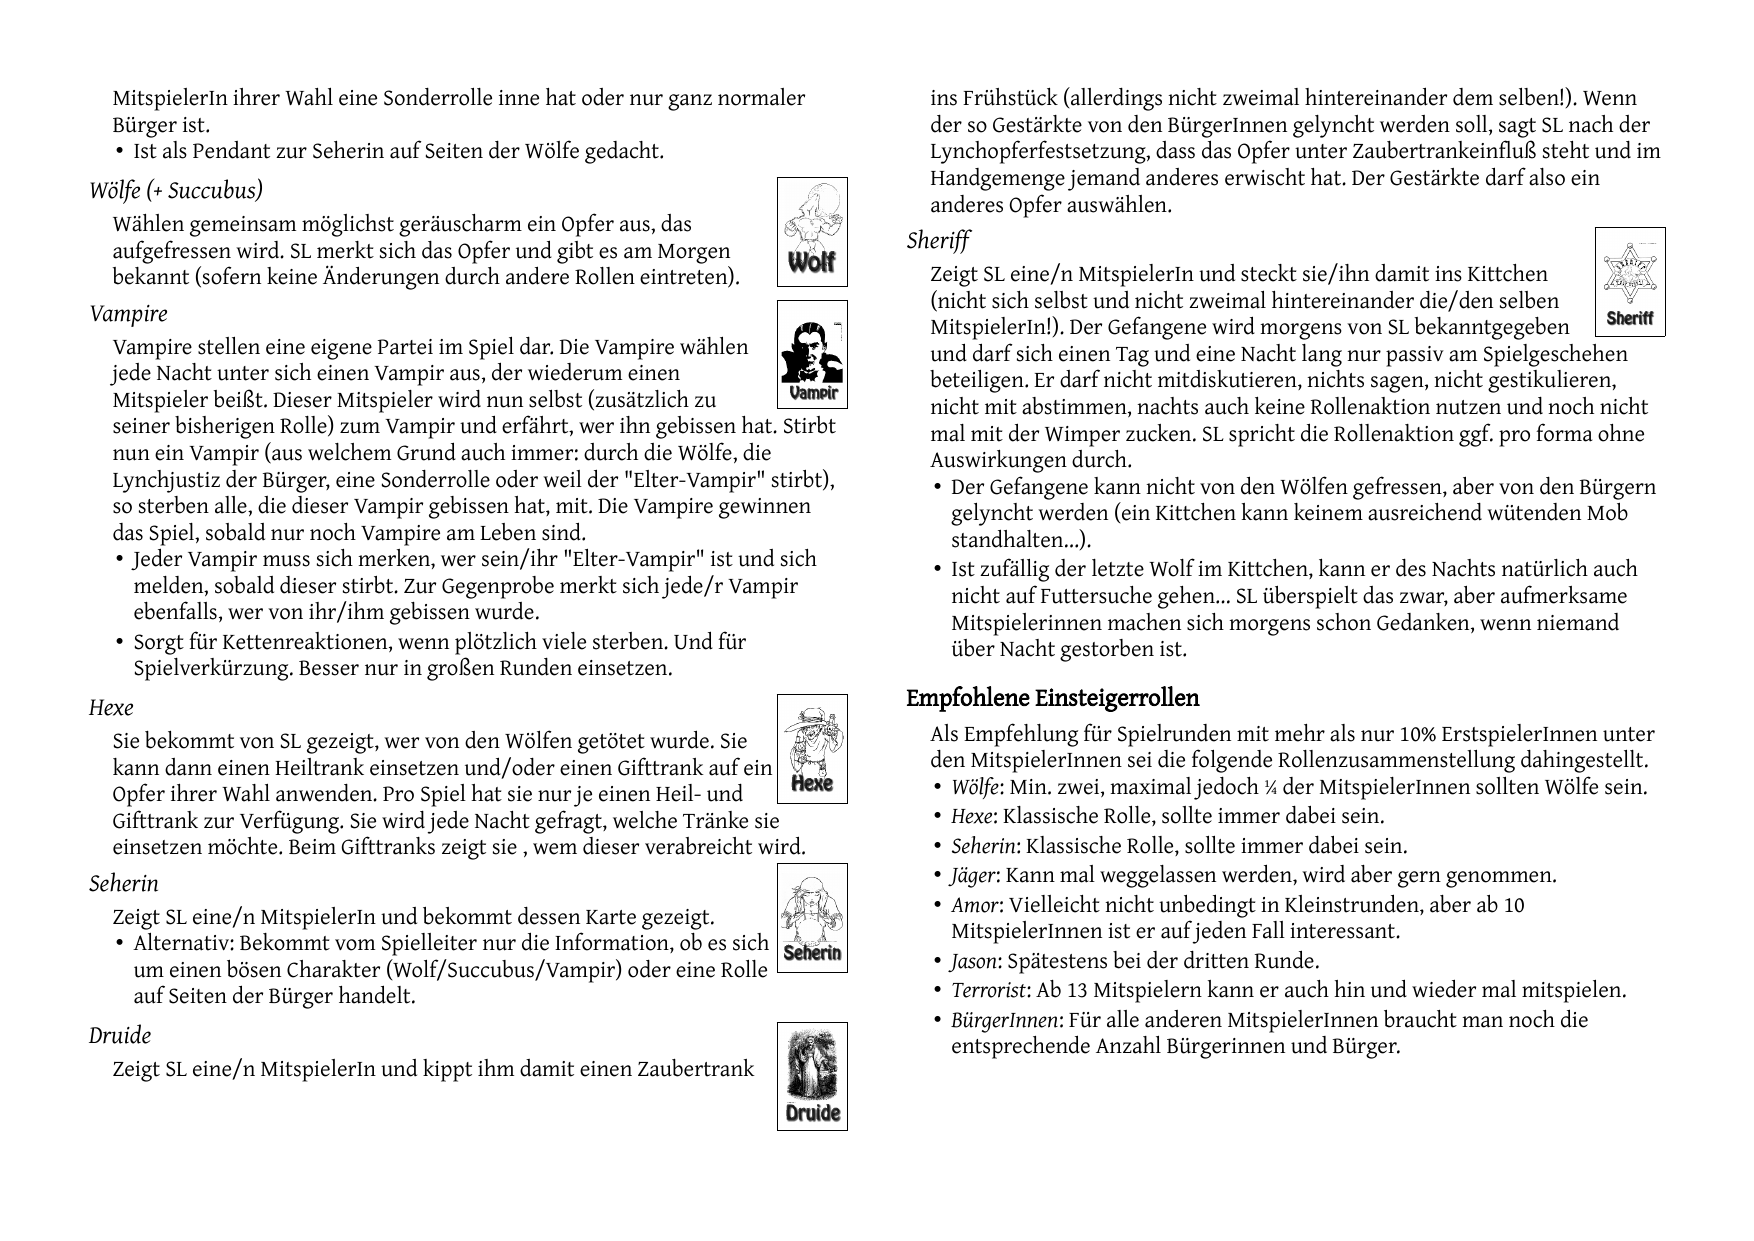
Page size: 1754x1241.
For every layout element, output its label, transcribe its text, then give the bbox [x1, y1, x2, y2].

list Zeigt SL eine/n MitspielerIn und bekommt dessen Karte gezeigt. [112, 904, 777, 931]
list BürgerInnen: Für alle anderen MitspielerInnen braucht man noch die entsprechende Anzahl Bürgerinnen und Bürger. [933, 1007, 1665, 1060]
subtitle Vampire [88, 300, 777, 328]
list Jäger: Kann mal weggelassen werden, wird aber gern genommen. [933, 863, 1665, 889]
list Zeigt SL eine/n MitspielerIn und steckt sie/ihn damit ins Kittchen (nicht sich selbst und nicht zweimal hintereinander die/den selben MitspielerIn!). Der Gefangene wird morgens von SL bekanntgegeben und darf sich einen Tag und eine Nacht lang nur passiv am Spielgeschehen beteiligen. Er darf nicht mitdiskutieren, nichts sagen, nicht gestikulieren, nicht mit abstimmen, nachts auch keine Rollenaktion nutzen und noch nicht mal mit der Wimper zucken. SL spricht die Rollenaktion ggf. pro forma ohne Auswirkungen durch. [930, 261, 1665, 474]
subtitle [778, 178, 847, 286]
list Ist als Pendant zur Seherin auf Seiten der Wölfe gedacht. [116, 139, 847, 165]
list Sie bekommt von SL gezeigt, wer von den Wölfen getötet wurde. Sie kann dann einen Heiltrank einsetzen und/oder einen Gifttrank auf ein Opfer ihrer Wahl anwenden. Pro Spiel hat sie nur je einen Heil- und Gifttrank zur Verfügung. Sie wird jede Nacht gefragt, welche Tränke sie einsetzen möchte. Beim Gifttranks zeigt sie , wem dieser verabreicht wird. [112, 728, 847, 861]
subtitle Hexe [88, 694, 777, 722]
subtitle Sheriff [906, 227, 1595, 336]
list Als Empfehlung für Spielrunden mit mehr als nur 10% ErstspielerInnen unter den MitspielerInnen sei die folgende Rollenzusammenstellung dahingestellt. [930, 721, 1665, 774]
list Sorgt für Kettenreaktionen, wenn plötzlich viele sterben. Und für Spielverkürzung. Besser nur in großen Runden einsetzen. [116, 629, 847, 682]
subtitle [778, 695, 847, 803]
list Ist zufällig der letzte Wolf im Kittchen, kann er des Nachts natürlich auch nicht auf Futtersuche gehen... SL überspielt das zwar, aber aufmerksame Mitspielerinnen machen sich morgens schon Gedanken, wenn niemand über Nacht gestorben ist. [933, 557, 1665, 663]
list Alternativ: Bekommt vom Spielleiter nur die Information, ob es sich um einen bösen Charakter (Wolf/Succubus/Vampir) oder eine Rolle auf Seiten der Bürger handelt. [116, 931, 847, 1010]
subtitle Seherin [88, 870, 777, 898]
subtitle Druide [88, 1022, 777, 1050]
list Wölfe: Min. zwei, maximal jedoch ¼ der MitspielerInnen sollten Wölfe sein. [933, 774, 1665, 801]
list Hexe: Klassische Rolle, sollte immer dabei sein. [933, 804, 1665, 830]
list Wählen gemeinsam möglichst geräuscharm ein Opfer aus, das aufgefressen wird. SL merkt sich das Opfer und gibt es am Morgen bekannt (sofern keine Änderungen durch andere Rollen eintreten). [112, 211, 847, 291]
picture [779, 697, 845, 800]
list Amor: Vielleicht nicht unbedingt in Kleinstrunden, aber ab 10 MitspielerInnen ist er auf jeden Fall interessant. [933, 892, 1665, 945]
list Der Gefangene kann nicht von den Wölfen gefressen, aber von den Bürgern gelyncht werden (ein Kittchen kann keinem ausreichend wütenden Mob standhalten...). [933, 474, 1665, 554]
subtitle Wölfe (+ Succubus) [88, 177, 777, 205]
picture [779, 866, 845, 969]
picture [1597, 230, 1663, 333]
list Terrorist: Ab 13 Mitspielern kann er auch hin und wieder mal mitspielen. [933, 978, 1665, 1004]
list [778, 864, 847, 972]
picture [779, 302, 845, 406]
list Jeder Vampir muss sich merken, wer sein/ihr "Elter-Vampir" ist und sich melden, sobald dieser stirbt. Zur Gegenprobe merkt sich jede/r Vampir ebenfalls, wer von ihr/ihm gebissen wurde. [116, 546, 847, 626]
list ins Frühstück (allerdings nicht zweimal hintereinander dem selben!). Wenn der so Gestärkte von den BürgerInnen gelyncht werden soll, sagt SL nach der Lynchopferfestsetzung, dass das Opfer unter Zaubertrankeinfluß steht und im Handgemenge jemand anderes erwischt hat. Der Gestärkte darf also ein anderes Opfer auswählen. [930, 86, 1665, 218]
list Jason: Spätestens bei der dritten Runde. [933, 948, 1665, 975]
picture [779, 1025, 845, 1128]
list Seherin: Klassische Rolle, sollte immer dabei sein. [933, 833, 1665, 860]
subtitle Empfohlene Einsteigerrollen [906, 683, 1665, 712]
list Zeigt SL eine/n MitspielerIn und kippt ihm damit einen Zaubertrank [112, 1056, 777, 1083]
picture [779, 180, 845, 283]
list Vampire stellen eine eigene Partei im Spiel dar. Die Vampire wählen jede Nacht unter sich einen Vampir aus, der wiederum einen Mitspieler beißt. Dieser Mitspieler wird nun selbst (zusätzlich zu seiner bisherigen Rolle) zum Vampir und erfährt, wer ihn gebissen hat. Stirbt nun ein Vampir (aus welchem Grund auch immer: durch die Wölfe, die Lynchjustiz der Bürger, eine Sonderrolle oder weil der "Elter-Vampir" stirbt), so sterben alle, die dieser Vampir gebissen hat, mit. Die Vampire gewinnen das Spiel, sobald nur noch Vampire am Leben sind. [112, 334, 847, 546]
subtitle [1596, 228, 1665, 336]
list MitspielerIn ihrer Wahl eine Sonderrolle inne hat oder nur ganz normaler Bürger ist. [112, 86, 847, 139]
